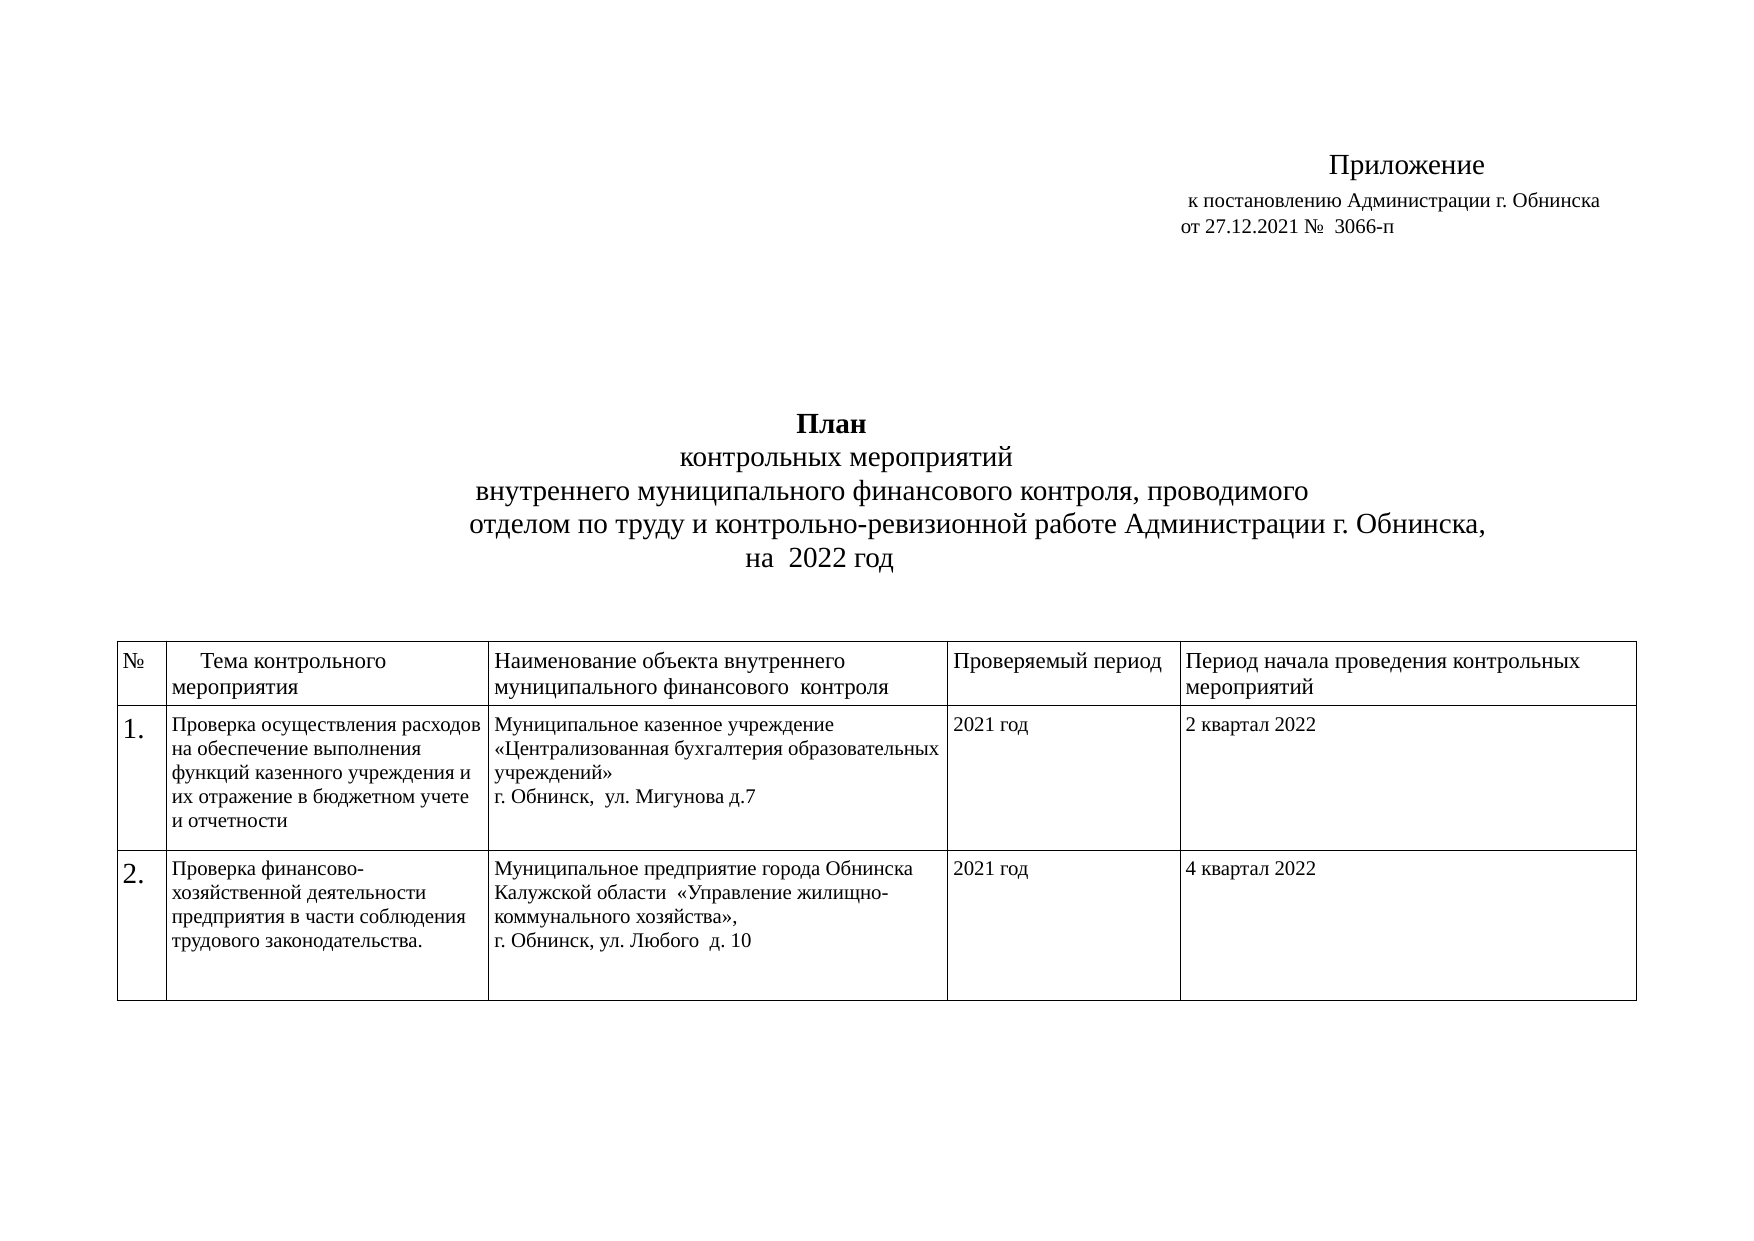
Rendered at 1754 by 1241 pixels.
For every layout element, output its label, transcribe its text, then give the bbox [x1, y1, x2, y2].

table_cell Муниципальное казенное учреждение «Централизованная бухгалтерия образовательных учреждений» г. Обнинск, ул. Мигунова д.7 [489, 706, 947, 850]
text внутреннего муниципального финансового контроля, проводимого отделом по труду и контрольно-ревизионной работе Администрации г. Обнинска, [118, 473, 1636, 540]
table_cell 1. [118, 706, 166, 850]
table_header Наименование объекта внутреннего муниципального финансового контроля [489, 642, 947, 705]
table_cell 2. [118, 851, 166, 1000]
text к постановлению Администрации г. Обнинска [118, 180, 1636, 214]
table_cell Муниципальное предприятие города Обнинска Калужской области «Управление жилищно-коммунального хозяйства», г. Обнинск, ул. Любого д. 10 [489, 851, 947, 1000]
table_cell Проверка осуществления расходов на обеспечение выполнения функций казенного учреждения и их отражение в бюджетном учете и отчетности [167, 706, 488, 850]
table_cell 2021 год [948, 851, 1180, 1000]
table_header Период начала проведения контрольных мероприятий [1181, 642, 1636, 705]
table_header Тема контрольного мероприятия [167, 642, 488, 705]
text от 27.12.2021 № 3066-п [118, 214, 1636, 238]
table_cell 2021 год [948, 706, 1180, 850]
table_cell 2 квартал 2022 [1181, 706, 1636, 850]
text План [118, 406, 1636, 439]
text контрольных мероприятий [118, 439, 1636, 473]
table_cell 4 квартал 2022 [1181, 851, 1636, 1000]
table_header № [118, 642, 166, 705]
text на 2022 год [118, 540, 1636, 573]
table_cell Проверка финансово-хозяйственной деятельности предприятия в части соблюдения трудового законодательства. [167, 851, 488, 1000]
table_header Проверяемый период [948, 642, 1180, 705]
text Приложение [118, 147, 1636, 180]
